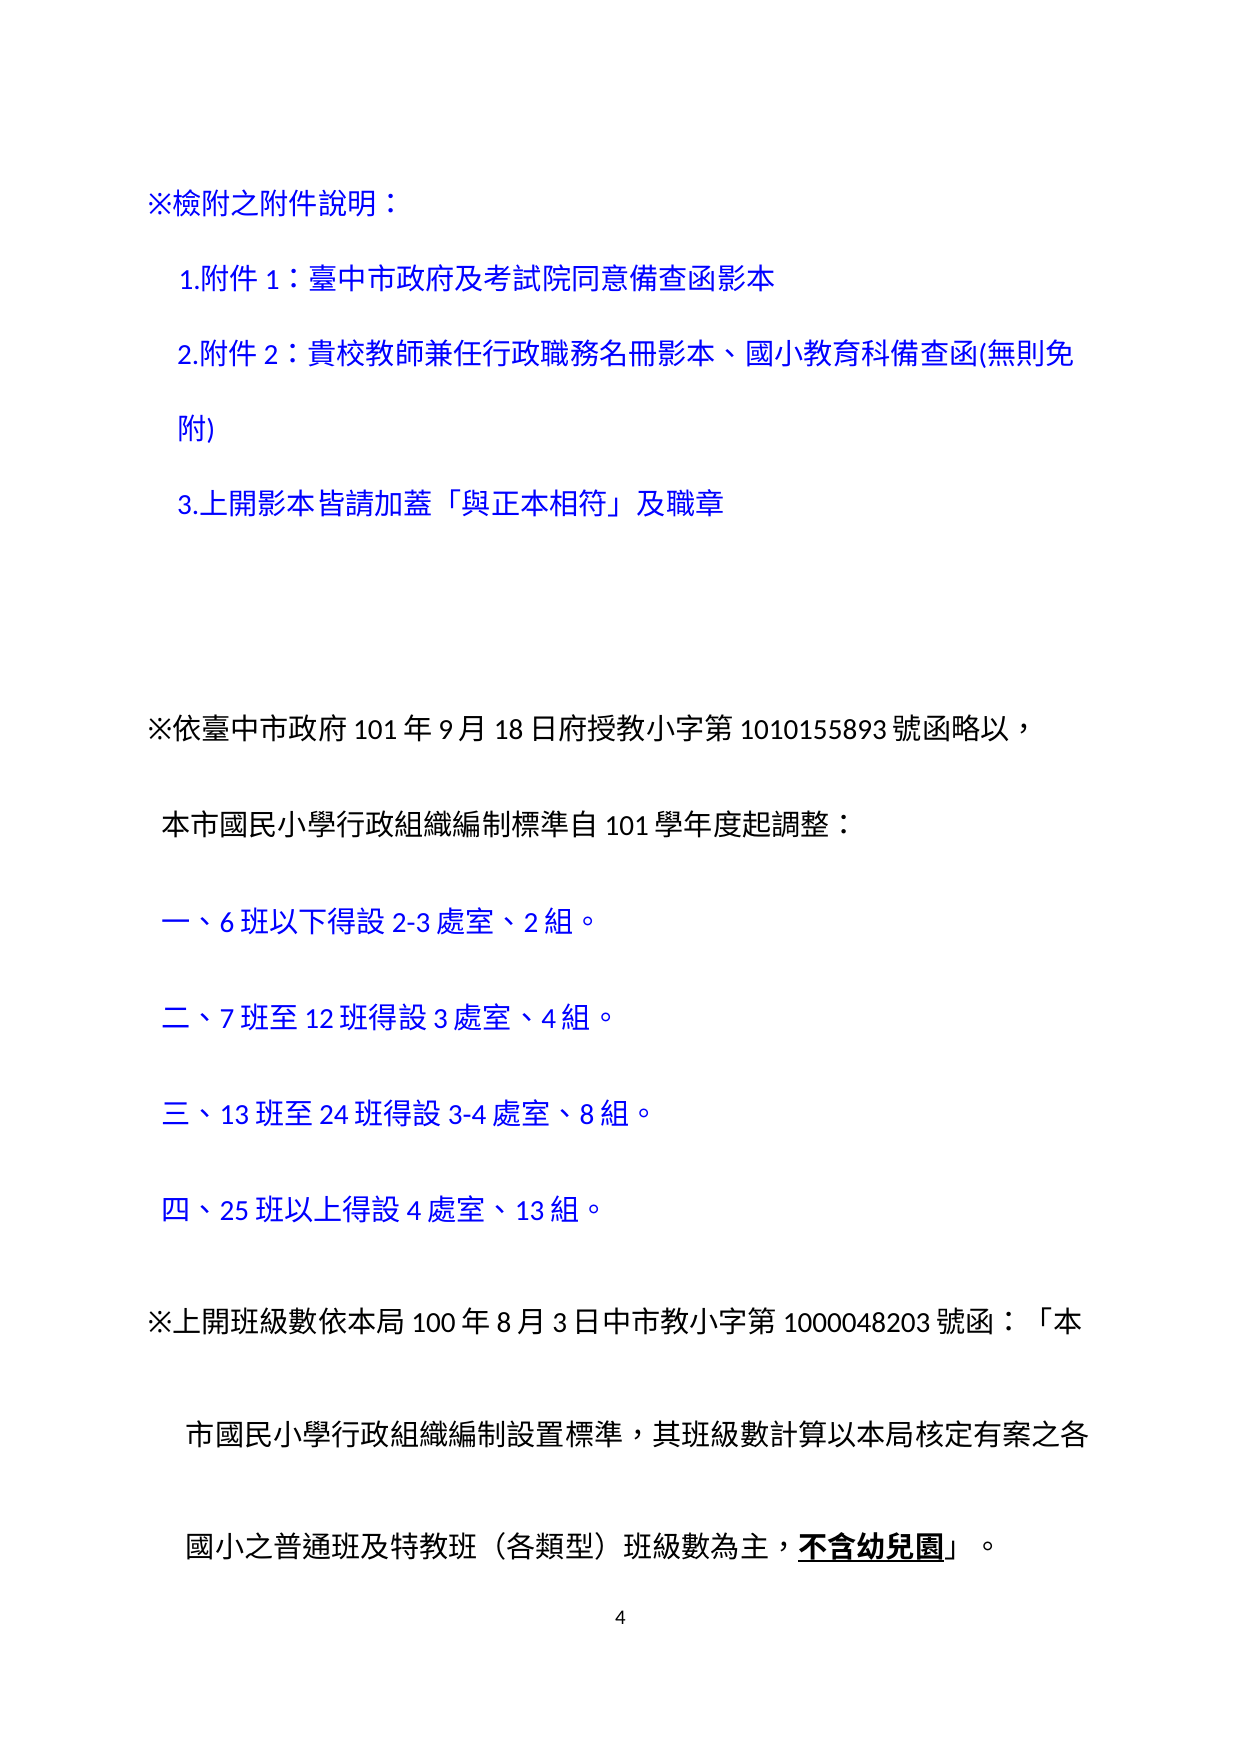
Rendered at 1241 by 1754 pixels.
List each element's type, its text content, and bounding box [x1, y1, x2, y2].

text ※檢附之附件說明： [148, 164, 1092, 239]
text 3.上開影本皆請加蓋「與正本相符」及職章 [148, 464, 1092, 539]
text ※依臺中市政府101年9月18日府授教小字第1010155893號函略以， [148, 689, 1092, 764]
text 二、7班至12班得設3處室、4組。 [148, 978, 1092, 1053]
text 一、6班以下得設2-3處室、2組。 [148, 882, 1092, 957]
text 本市國民小學行政組織編制標準自101學年度起調整： [148, 786, 1092, 861]
text 1.附件1：臺中市政府及考試院同意備查函影本 [178, 239, 1092, 314]
text 四、25班以上得設4處室、13組。 [148, 1170, 1092, 1245]
text 2.附件2：貴校教師兼任行政職務名冊影本、國小教育科備查函(無則免附) [148, 314, 1092, 464]
text 三、13班至24班得設3-4處室、8組。 [148, 1074, 1092, 1149]
text ※上開班級數依本局100年8月3日中市教小字第1000048203號函：「本市國民小學行政組織編制設置標準，其班級數計算以本局核定有案之各國小之普通班及特教班（各類型）班級數為主，不含幼兒園」。 [148, 1283, 1092, 1583]
